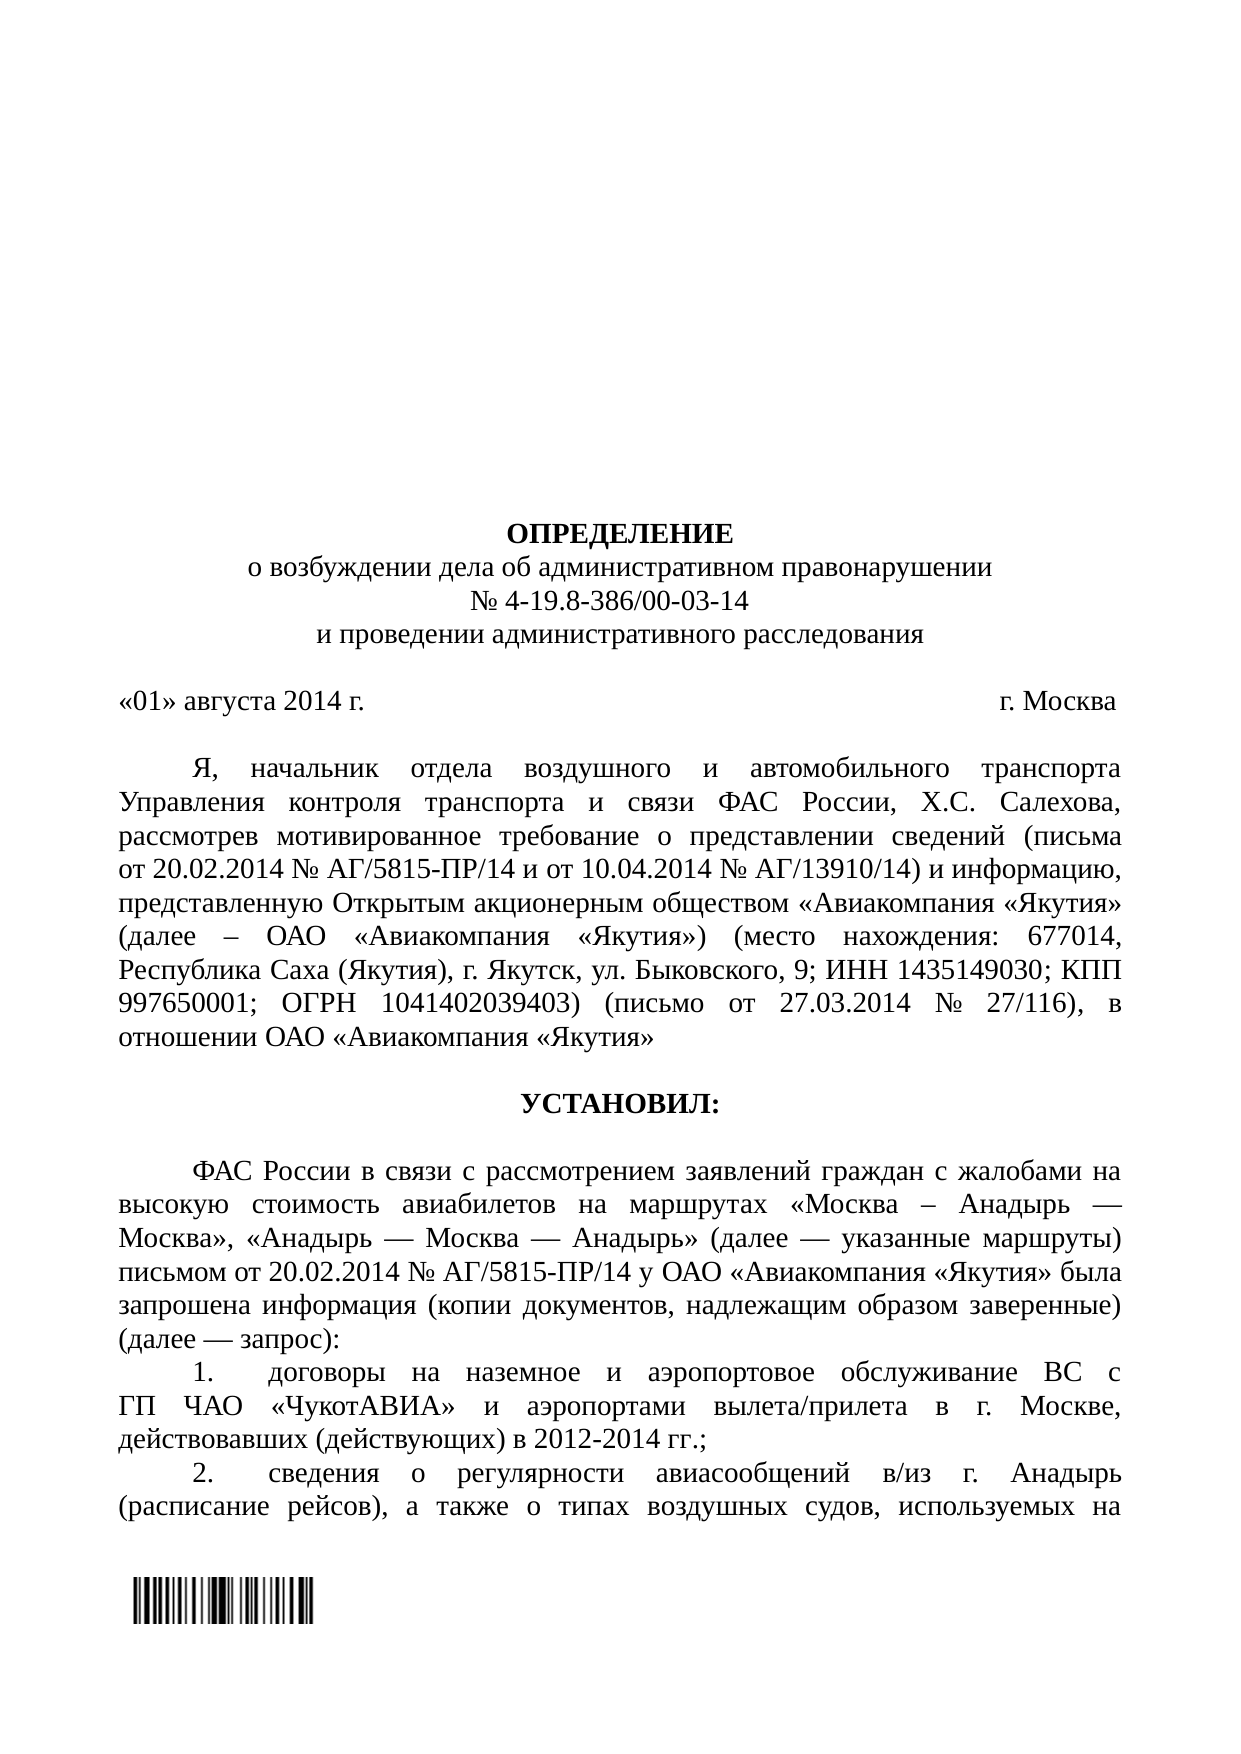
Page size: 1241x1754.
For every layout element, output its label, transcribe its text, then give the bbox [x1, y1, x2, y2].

text УСТАНОВИЛ: [118, 1086, 1122, 1119]
picture [118, 1577, 331, 1624]
text ФАС России в связи с рассмотрением заявлений граждан с жалобами на высокую стоимость авиабилетов на маршрутах «Москва – Анадырь — Москва», «Анадырь — Москва — Анадырь» (далее — указанные маршруты) письмом от 20.02.2014 № АГ/5815-ПР/14 у ОАО «Авиакомпания «Якутия» была запрошена информация (копии документов, надлежащим образом заверенные) (далее — запрос): [118, 1153, 1122, 1354]
text «01» августа 2014 г. г. Москва [118, 683, 1122, 717]
text и проведении административного расследования [118, 616, 1122, 650]
list договоры на наземное и аэропортовое обслуживание ВС с ГП ЧАО «ЧукотАВИА» и аэропортами вылета/прилета в г. Москве, действовавших (действующих) в 2012-2014 гг.; [118, 1354, 1122, 1455]
list сведения о регулярности авиасообщений в/из г. Анадырь (расписание рейсов), а также о типах воздушных судов, используемых на [118, 1455, 1122, 1522]
text Я, начальник отдела воздушного и автомобильного транспорта Управления контроля транспорта и связи ФАС России, Х.С. Салехова, рассмотрев мотивированное требование о представлении сведений (письма от 20.02.2014 № АГ/5815-ПР/14 и от 10.04.2014 № АГ/13910/14) и информацию, представленную Открытым акционерным обществом «Авиакомпания «Якутия» (далее – ОАО «Авиакомпания «Якутия») (место нахождения: 677014, Республика Саха (Якутия), г. Якутск, ул. Быковского, 9; ИНН 1435149030; КПП 997650001; ОГРН 1041402039403) (письмо от 27.03.2014 № 27/116), в отношении ОАО «Авиакомпания «Якутия» [118, 751, 1122, 1052]
text о возбуждении дела об административном правонарушении № 4-19.8-386/00-03-14 [118, 549, 1122, 616]
text ОПРЕДЕЛЕНИЕ [118, 516, 1122, 549]
